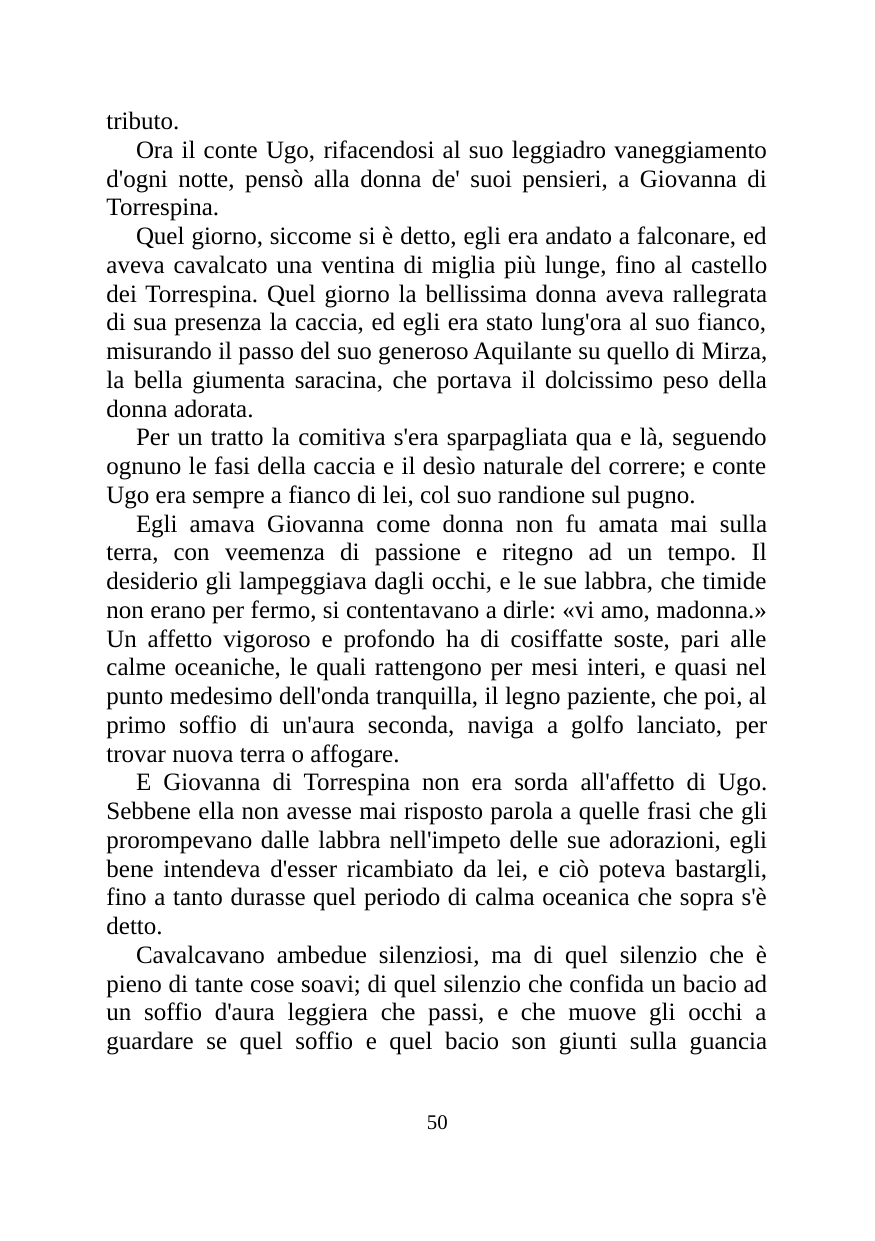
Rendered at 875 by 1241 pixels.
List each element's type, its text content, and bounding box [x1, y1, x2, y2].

text Quel giorno, siccome si è detto, egli era andato a falconare, ed aveva cavalcato una ventina di miglia più lunge, fino al castello dei Torrespina. Quel giorno la bellissima donna aveva rallegrata di sua presenza la caccia, ed egli era stato lung'ora al suo fianco, misurando il passo del suo generoso Aquilante su quello di Mirza, la bella giumenta saracina, che portava il dolcissimo peso della donna adorata. [106, 221, 768, 422]
text E Giovanna di Torrespina non era sorda all'affetto di Ugo. Sebbene ella non avesse mai risposto parola a quelle frasi che gli prorompevano dalle labbra nell'impeto delle sue adorazioni, egli bene intendeva d'esser ricambiato da lei, e ciò poteva bastargli, fino a tanto durasse quel periodo di calma oceanica che sopra s'è detto. [106, 767, 768, 940]
text Per un tratto la comitiva s'era sparpagliata qua e là, seguendo ognuno le fasi della caccia e il desìo naturale del correre; e conte Ugo era sempre a fianco di lei, col suo randione sul pugno. [106, 422, 768, 509]
text Cavalcavano ambedue silenziosi, ma di quel silenzio che è pieno di tante cose soavi; di quel silenzio che confida un bacio ad un soffio d'aura leggiera che passi, e che muove gli occhi a guardare se quel soffio e quel bacio son giunti sulla guancia [106, 940, 768, 1055]
text tributo. [106, 106, 768, 135]
text Egli amava Giovanna come donna non fu amata mai sulla terra, con veemenza di passione e ritegno ad un tempo. Il desiderio gli lampeggiava dagli occhi, e le sue labbra, che timide non erano per fermo, si contentavano a dirle: «vi amo, madonna.» Un affetto vigoroso e profondo ha di cosiffatte soste, pari alle calme oceaniche, le quali rattengono per mesi interi, e quasi nel punto medesimo dell'onda tranquilla, il legno paziente, che poi, al primo soffio di un'aura seconda, naviga a golfo lanciato, per trovar nuova terra o affogare. [106, 509, 768, 767]
text Ora il conte Ugo, rifacendosi al suo leggiadro vaneggiamento d'ogni notte, pensò alla donna de' suoi pensieri, a Giovanna di Torrespina. [106, 135, 768, 221]
